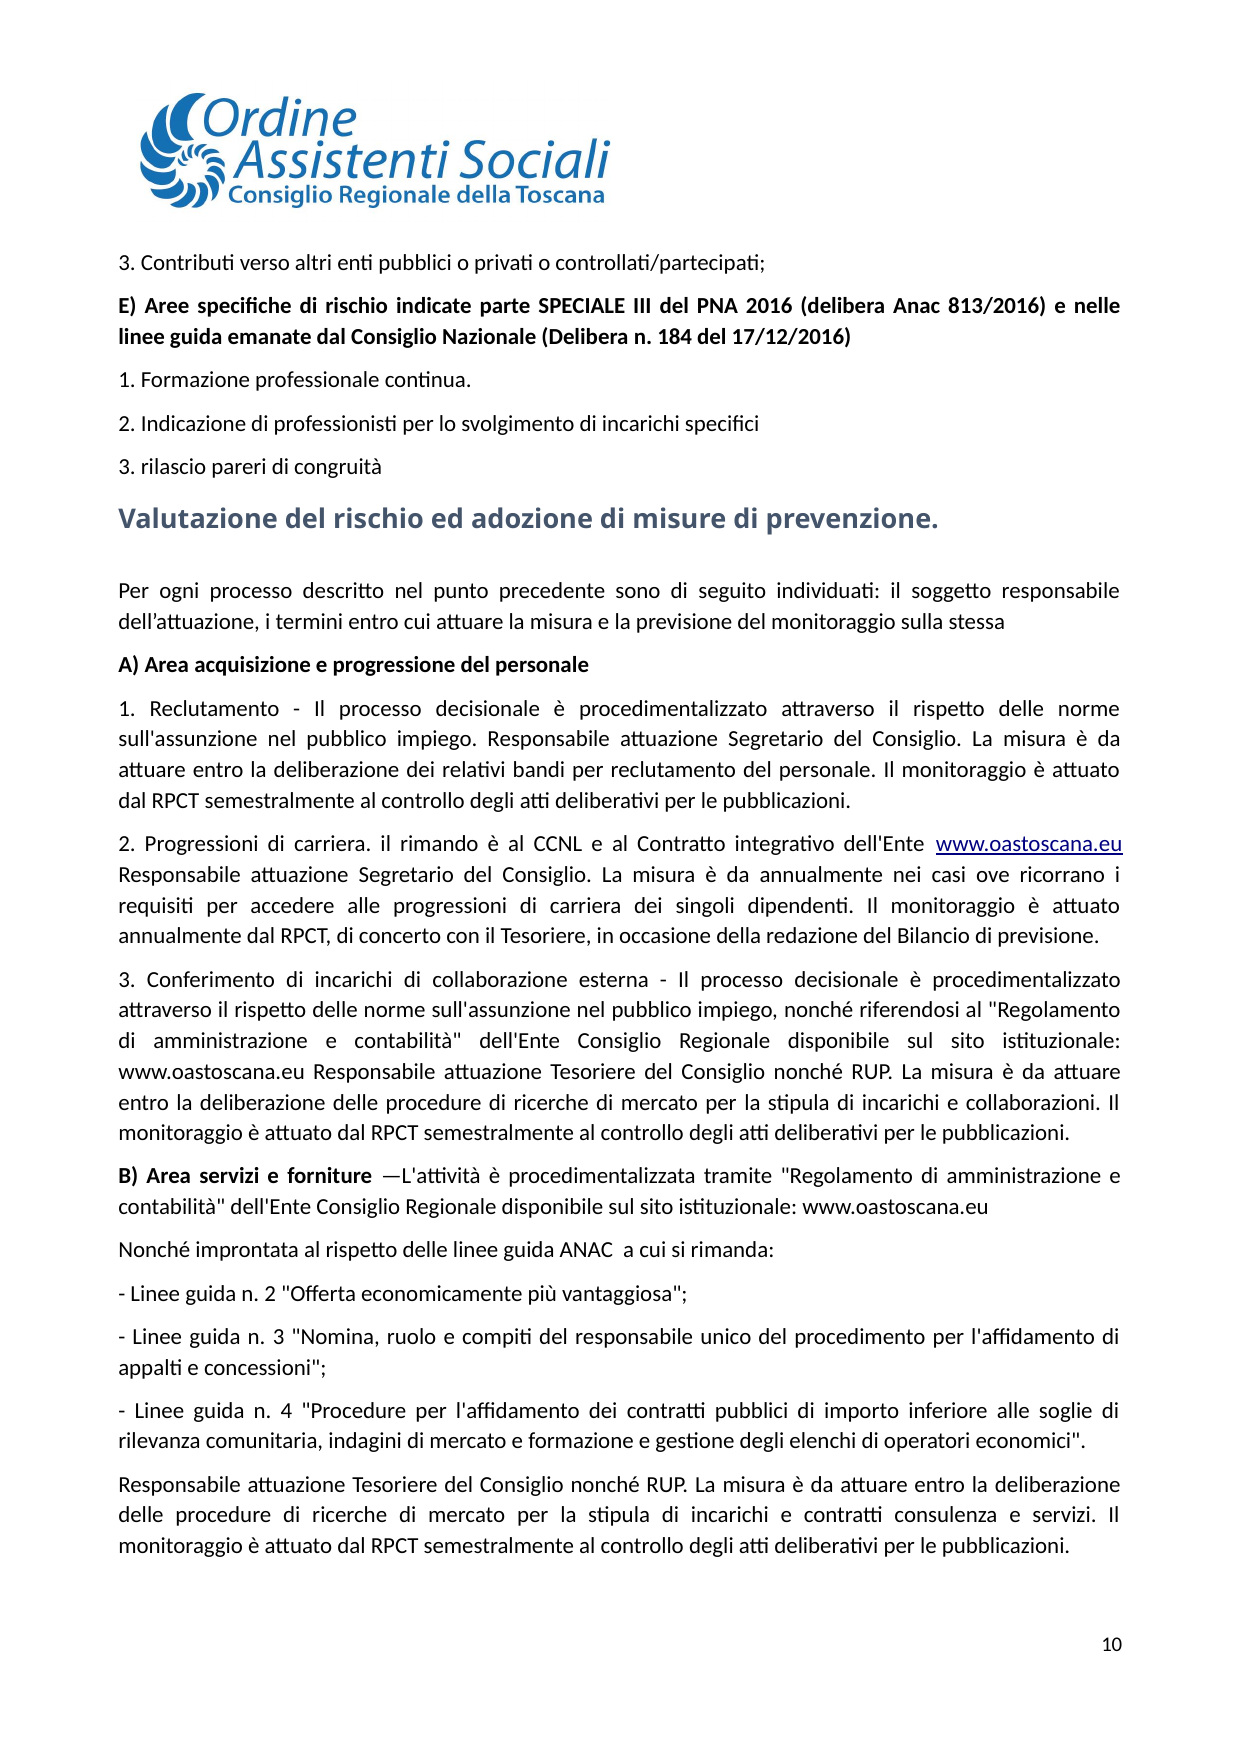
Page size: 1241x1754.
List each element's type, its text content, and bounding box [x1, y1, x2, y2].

subtitle Valutazione del rischio ed adozione di misure di prevenzione. [118, 499, 1122, 536]
text 2. Indicazione di professionisti per lo svolgimento di incarichi specifici [118, 409, 1122, 437]
text - Linee guida n. 2 "Offerta economicamente più vantaggiosa"; [118, 1279, 1122, 1307]
text B) Area servizi e forniture —L'attività è procedimentalizzata tramite "Regolamento di amministrazione e contabilità" dell'Ente Consiglio Regionale disponibile sul sito istituzionale: www.oastoscana.eu [118, 1162, 1122, 1220]
text 2. Progressioni di carriera. il rimando è al CCNL e al Contratto integrativo dell'Ente www.oastoscana.eu Responsabile attuazione Segretario del Consiglio. La misura è da annualmente nei casi ove ricorrano i requisiti per accedere alle progressioni di carriera dei singoli dipendenti. Il monitoraggio è attuato annualmente dal RPCT, di concerto con il Tesoriere, in occasione della redazione del Bilancio di previsione. [118, 829, 1122, 949]
text Responsabile attuazione Tesoriere del Consiglio nonché RUP. La misura è da attuare entro la deliberazione delle procedure di ricerche di mercato per la stipula di incarichi e contratti consulenza e servizi. Il monitoraggio è attuato dal RPCT semestralmente al controllo degli atti deliberativi per le pubblicazioni. [118, 1470, 1122, 1559]
text Per ogni processo descritto nel punto precedente sono di seguito individuati: il soggetto responsabile dell’attuazione, i termini entro cui attuare la misura e la previsione del monitoraggio sulla stessa [118, 577, 1122, 635]
text E) Aree specifiche di rischio indicate parte SPECIALE III del PNA 2016 (delibera Anac 813/2016) e nelle linee guida emanate dal Consiglio Nazionale (Delibera n. 184 del 17/12/2016) [118, 292, 1122, 350]
text 1. Reclutamento - Il processo decisionale è procedimentalizzato attraverso il rispetto delle norme sull'assunzione nel pubblico impiego. Responsabile attuazione Segretario del Consiglio. La misura è da attuare entro la deliberazione dei relativi bandi per reclutamento del personale. Il monitoraggio è attuato dal RPCT semestralmente al controllo degli atti deliberativi per le pubblicazioni. [118, 694, 1122, 814]
text 3. Conferimento di incarichi di collaborazione esterna - Il processo decisionale è procedimentalizzato attraverso il rispetto delle norme sull'assunzione nel pubblico impiego, nonché riferendosi al "Regolamento di amministrazione e contabilità" dell'Ente Consiglio Regionale disponibile sul sito istituzionale: www.oastoscana.eu Responsabile attuazione Tesoriere del Consiglio nonché RUP. La misura è da attuare entro la deliberazione delle procedure di ricerche di mercato per la stipula di incarichi e collaborazioni. Il monitoraggio è attuato dal RPCT semestralmente al controllo degli atti deliberativi per le pubblicazioni. [118, 965, 1122, 1146]
text 3. Contributi verso altri enti pubblici o privati o controllati/partecipati; [118, 248, 1122, 276]
text Nonché improntata al rispetto delle linee guida ANAC a cui si rimanda: [118, 1236, 1122, 1263]
text 3. rilascio pareri di congruità [118, 452, 1122, 480]
text - Linee guida n. 3 "Nomina, ruolo e compiti del responsabile unico del procedimento per l'affidamento di appalti e concessioni"; [118, 1322, 1122, 1381]
text 1. Formazione professionale continua. [118, 366, 1122, 393]
text - Linee guida n. 4 "Procedure per l'affidamento dei contratti pubblici di importo inferiore alle soglie di rilevanza comunitaria, indagini di mercato e formazione e gestione degli elenchi di operatori economici". [118, 1396, 1122, 1455]
text A) Area acquisizione e progressione del personale [118, 651, 1122, 679]
